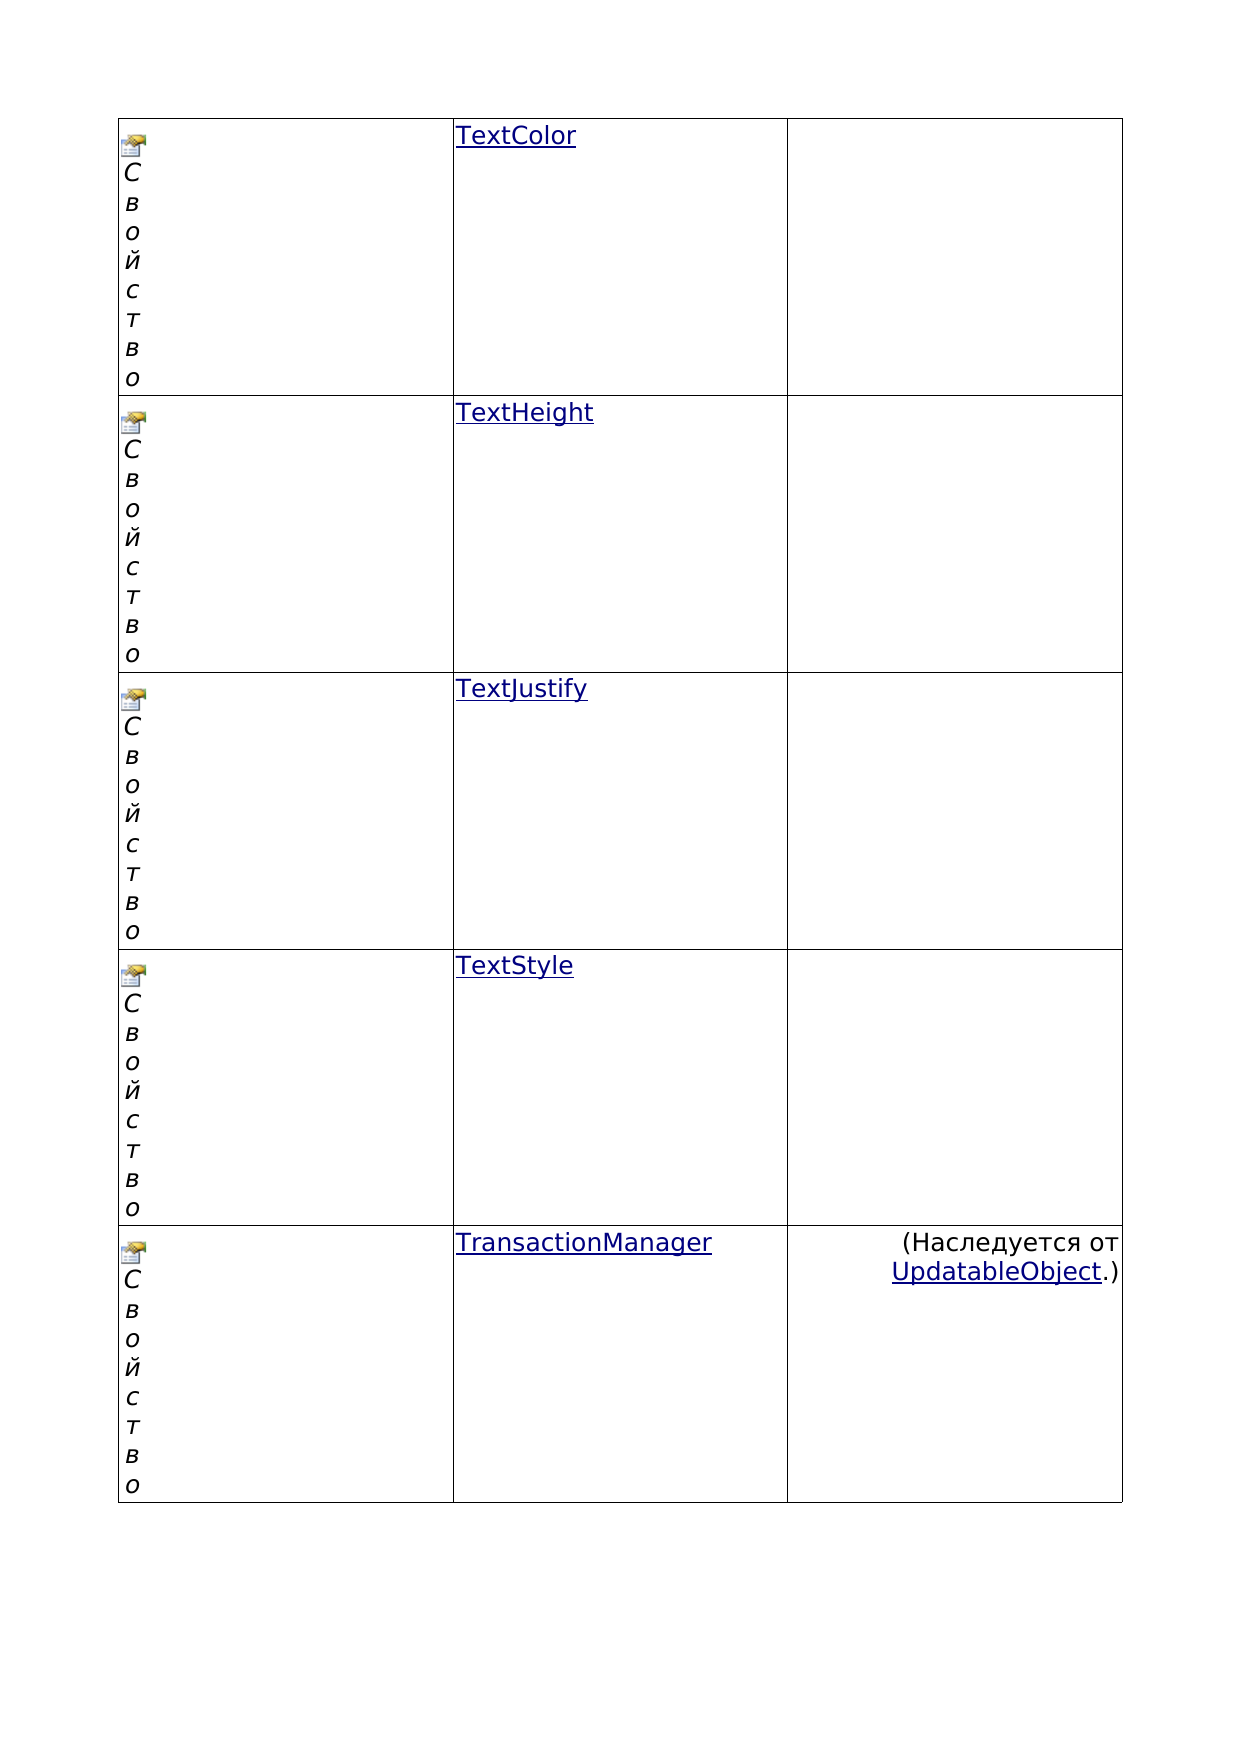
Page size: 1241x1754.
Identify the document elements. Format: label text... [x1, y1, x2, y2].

table_cell [119, 950, 453, 1225]
table_cell [788, 119, 1122, 395]
picture [121, 963, 147, 989]
table_cell [119, 396, 453, 672]
picture [121, 687, 147, 713]
picture [121, 1240, 147, 1266]
picture [121, 410, 147, 436]
table_cell TextHeight [454, 396, 787, 672]
table_cell [788, 673, 1122, 948]
table_cell [119, 1226, 453, 1502]
table_cell TextColor [454, 119, 787, 395]
picture [121, 133, 147, 159]
table_cell [119, 119, 453, 395]
table_cell (Наследуется от UpdatableObject.) [788, 1226, 1122, 1502]
table_cell [119, 673, 453, 948]
table_cell [788, 396, 1122, 672]
table_cell TextStyle [454, 950, 787, 1225]
table_cell [788, 950, 1122, 1225]
table_cell TransactionManager [454, 1226, 787, 1502]
table_cell TextJustify [454, 673, 787, 948]
